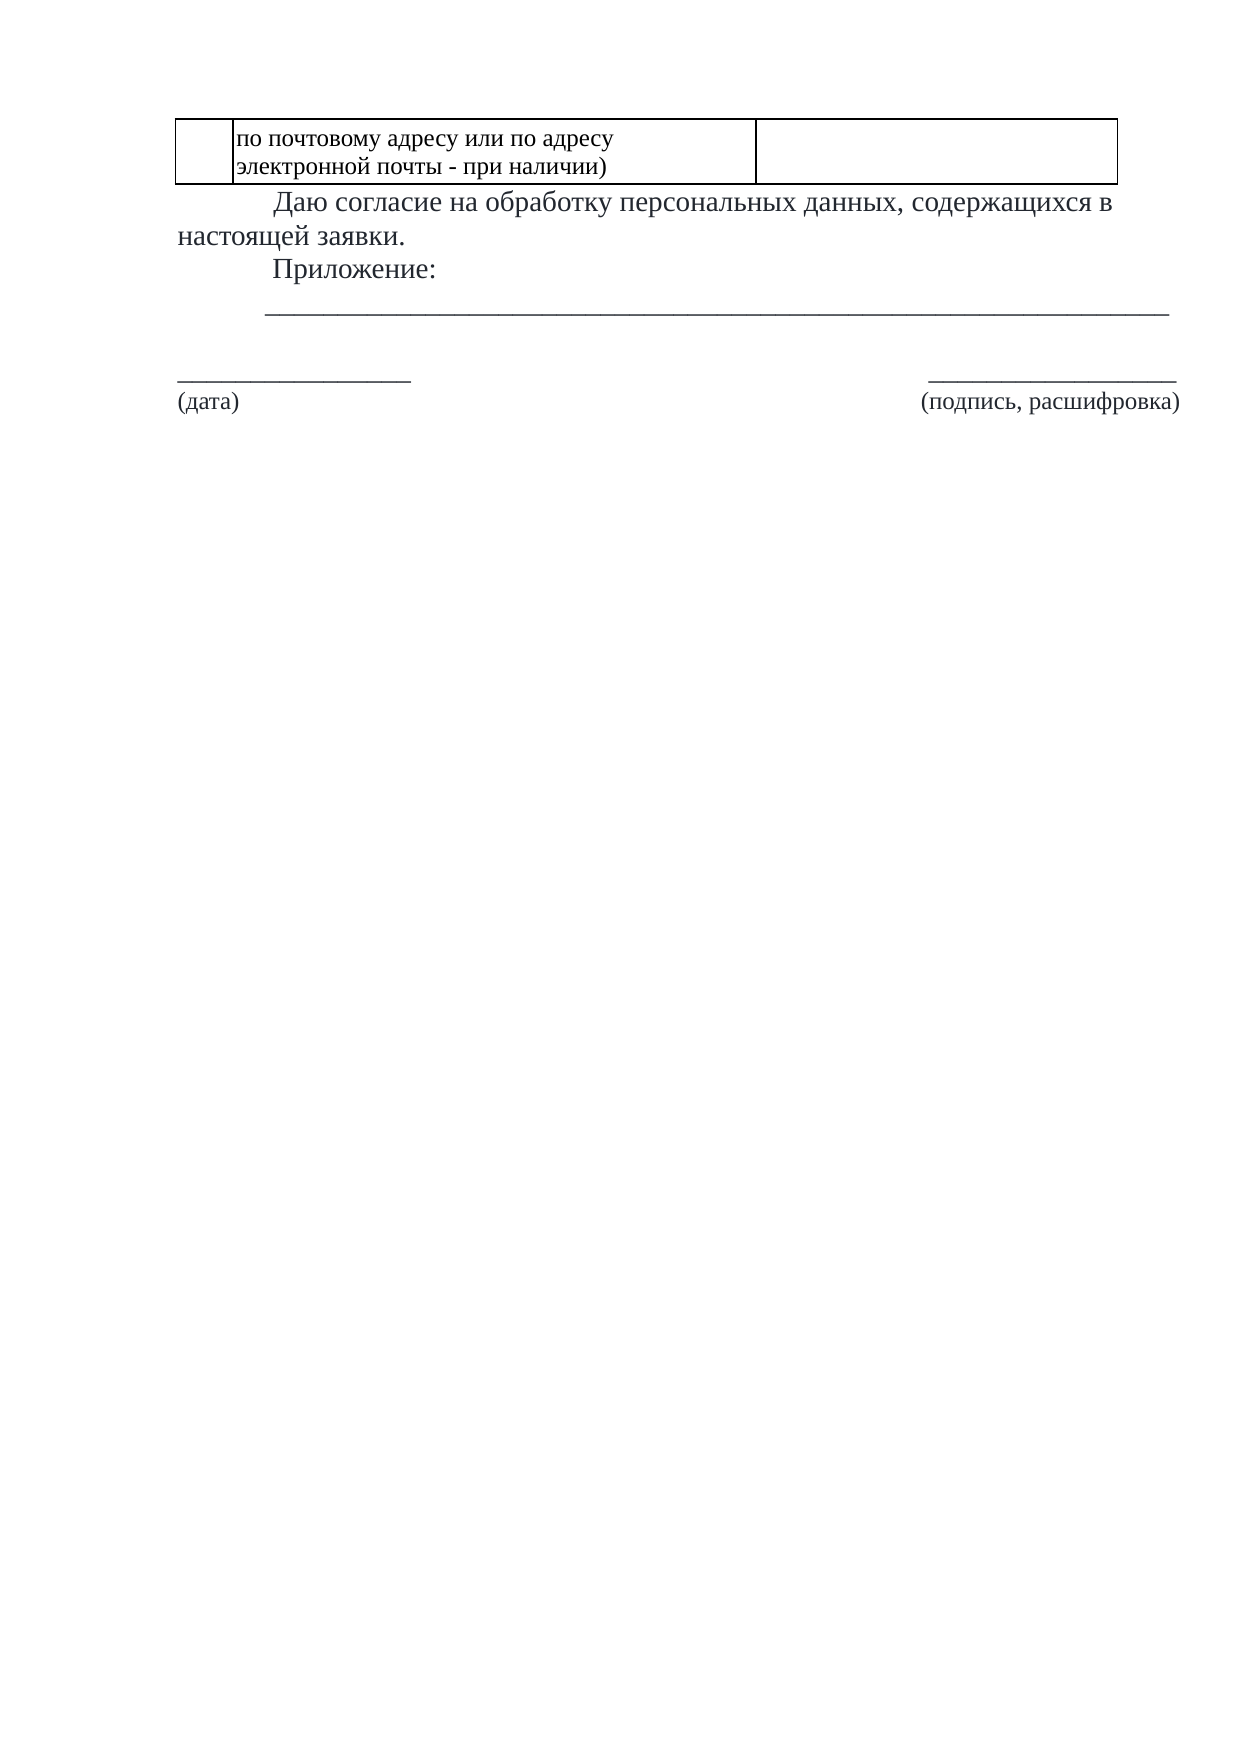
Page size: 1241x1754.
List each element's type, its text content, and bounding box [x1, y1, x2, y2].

text Даю согласие на обработку персональных данных, содержащихся в настоящей заявки. Приложение: ______________________________________________________________ ________________ _________________ (дата) (подпись, расшифровка) [177, 184, 1182, 414]
table_cell по почтовому адресу или по адресу электронной почты - при наличии) [234, 120, 755, 183]
table_cell [757, 120, 1117, 183]
table_cell [176, 120, 232, 183]
